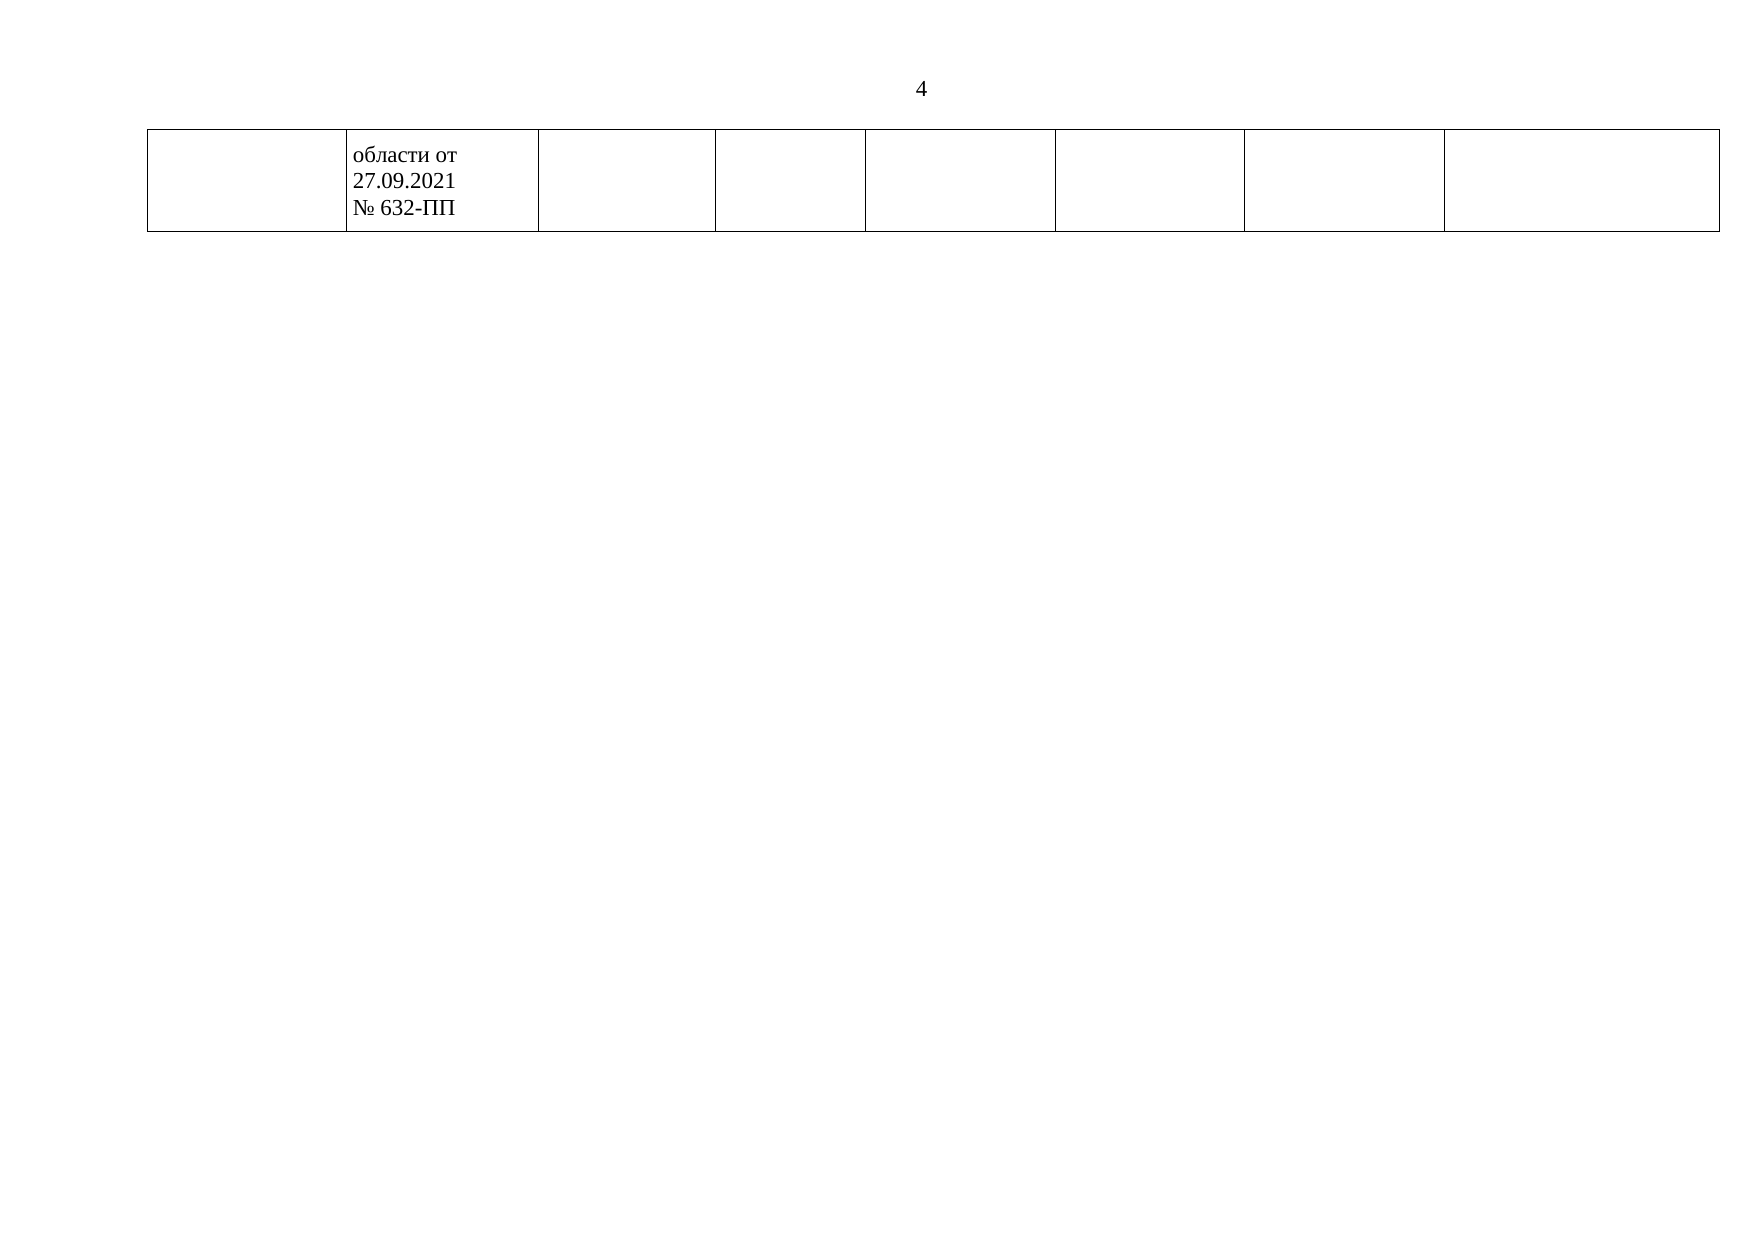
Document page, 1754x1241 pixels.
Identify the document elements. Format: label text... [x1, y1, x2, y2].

table_cell [866, 130, 1055, 231]
table_cell - [1445, 130, 1719, 231]
table_cell [539, 130, 715, 231]
table_cell [1056, 130, 1244, 231]
table_cell [716, 130, 865, 231]
table_cell [148, 130, 346, 231]
table_cell [1245, 130, 1444, 231]
table_cell области от 27.09.2021 № 632-ПП [347, 130, 538, 231]
